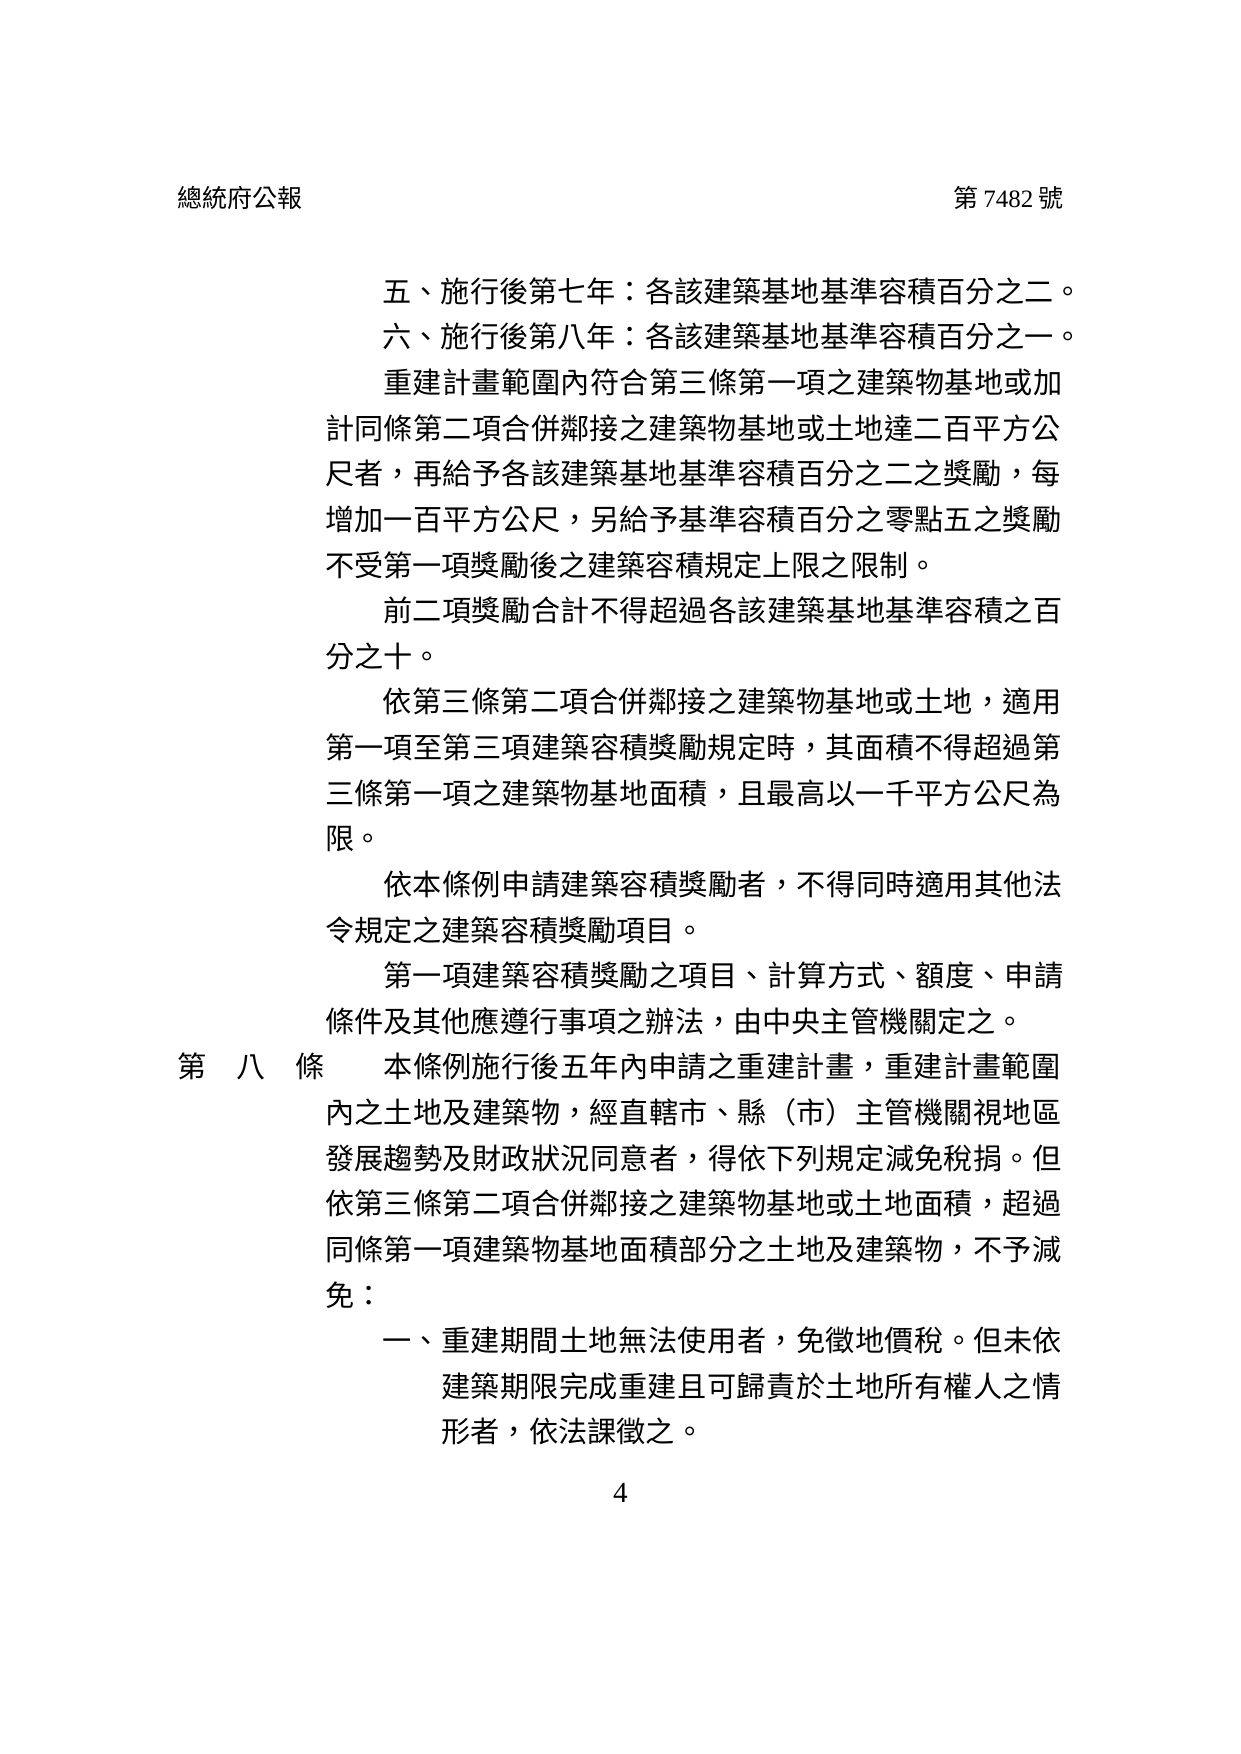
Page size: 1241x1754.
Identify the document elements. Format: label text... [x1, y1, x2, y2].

text 第 八 條 本條例施行後五年內申請之重建計畫，重建計畫範圍內之土地及建築物，經直轄市、縣（市）主管機關視地區發展趨勢及財政狀況同意者，得依下列規定減免稅捐。但依第三條第二項合併鄰接之建築物基地或土地面積，超過同條第一項建築物基地面積部分之土地及建築物，不予減免： [177, 1041, 1063, 1315]
text 前二項獎勵合計不得超過各該建築基地基準容積之百分之十。 [325, 585, 1063, 676]
text 重建計畫範圍內符合第三條第一項之建築物基地或加計同條第二項合併鄰接之建築物基地或土地達二百平方公尺者，再給予各該建築基地基準容積百分之二之獎勵，每增加一百平方公尺，另給予基準容積百分之零點五之獎勵，不受第一項獎勵後之建築容積規定上限之限制。 [325, 357, 1063, 585]
text 第一項建築容積獎勵之項目、計算方式、額度、申請條件及其他應遵行事項之辦法，由中央主管機關定之。 [325, 950, 1063, 1041]
text 依第三條第二項合併鄰接之建築物基地或土地，適用第一項至第三項建築容積獎勵規定時，其面積不得超過第三條第一項之建築物基地面積，且最高以一千平方公尺為限。 [325, 676, 1063, 859]
text 五、施行後第七年：各該建築基地基準容積百分之二。 [382, 266, 1063, 311]
text 一、重建期間土地無法使用者，免徵地價稅。但未依建築期限完成重建且可歸責於土地所有權人之情形者，依法課徵之。 [382, 1315, 1063, 1452]
text 六、施行後第八年：各該建築基地基準容積百分之一。 [382, 311, 1063, 357]
text 依本條例申請建築容積獎勵者，不得同時適用其他法令規定之建築容積獎勵項目。 [325, 859, 1063, 950]
